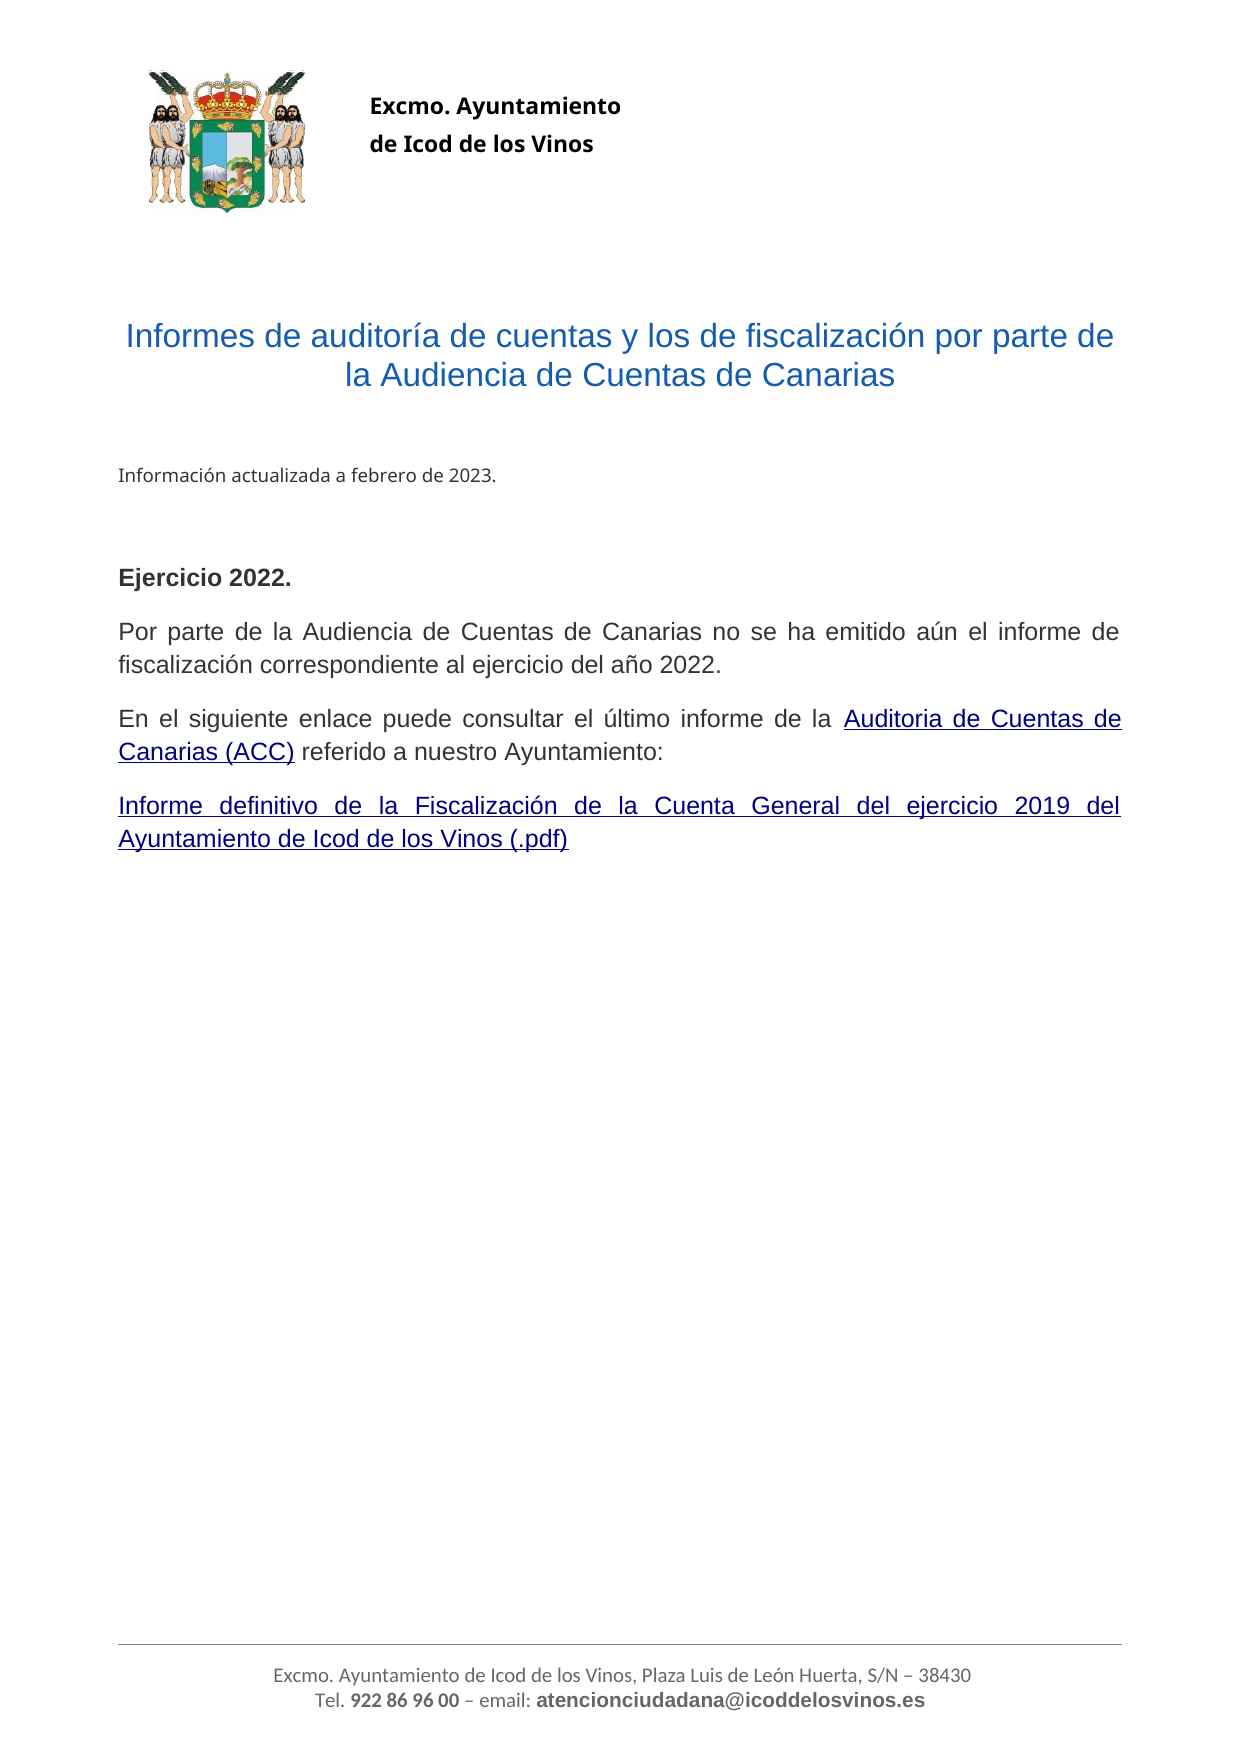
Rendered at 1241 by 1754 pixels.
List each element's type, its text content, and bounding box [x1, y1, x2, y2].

text En el siguiente enlace puede consultar el último informe de la Auditoria de Cuentas de Canarias (ACC) referido a nuestro Ayuntamiento: [118, 704, 1122, 766]
text Información actualizada a febrero de 2023. [118, 463, 1122, 488]
text Informe definitivo de la Fiscalización de la Cuenta General del ejercicio 2019 del Ayuntamiento de Icod de los Vinos (.pdf) [118, 791, 1122, 852]
text Ejercicio 2022. [118, 563, 1122, 592]
picture [149, 72, 305, 213]
text Por parte de la Audiencia de Cuentas de Canarias no se ha emitido aún el informe de fiscalización correspondiente al ejercicio del año 2022. [118, 617, 1122, 679]
subtitle Informes de auditoría de cuentas y los de fiscalización por parte de la Audiencia de Cuentas de Canarias [118, 316, 1122, 393]
